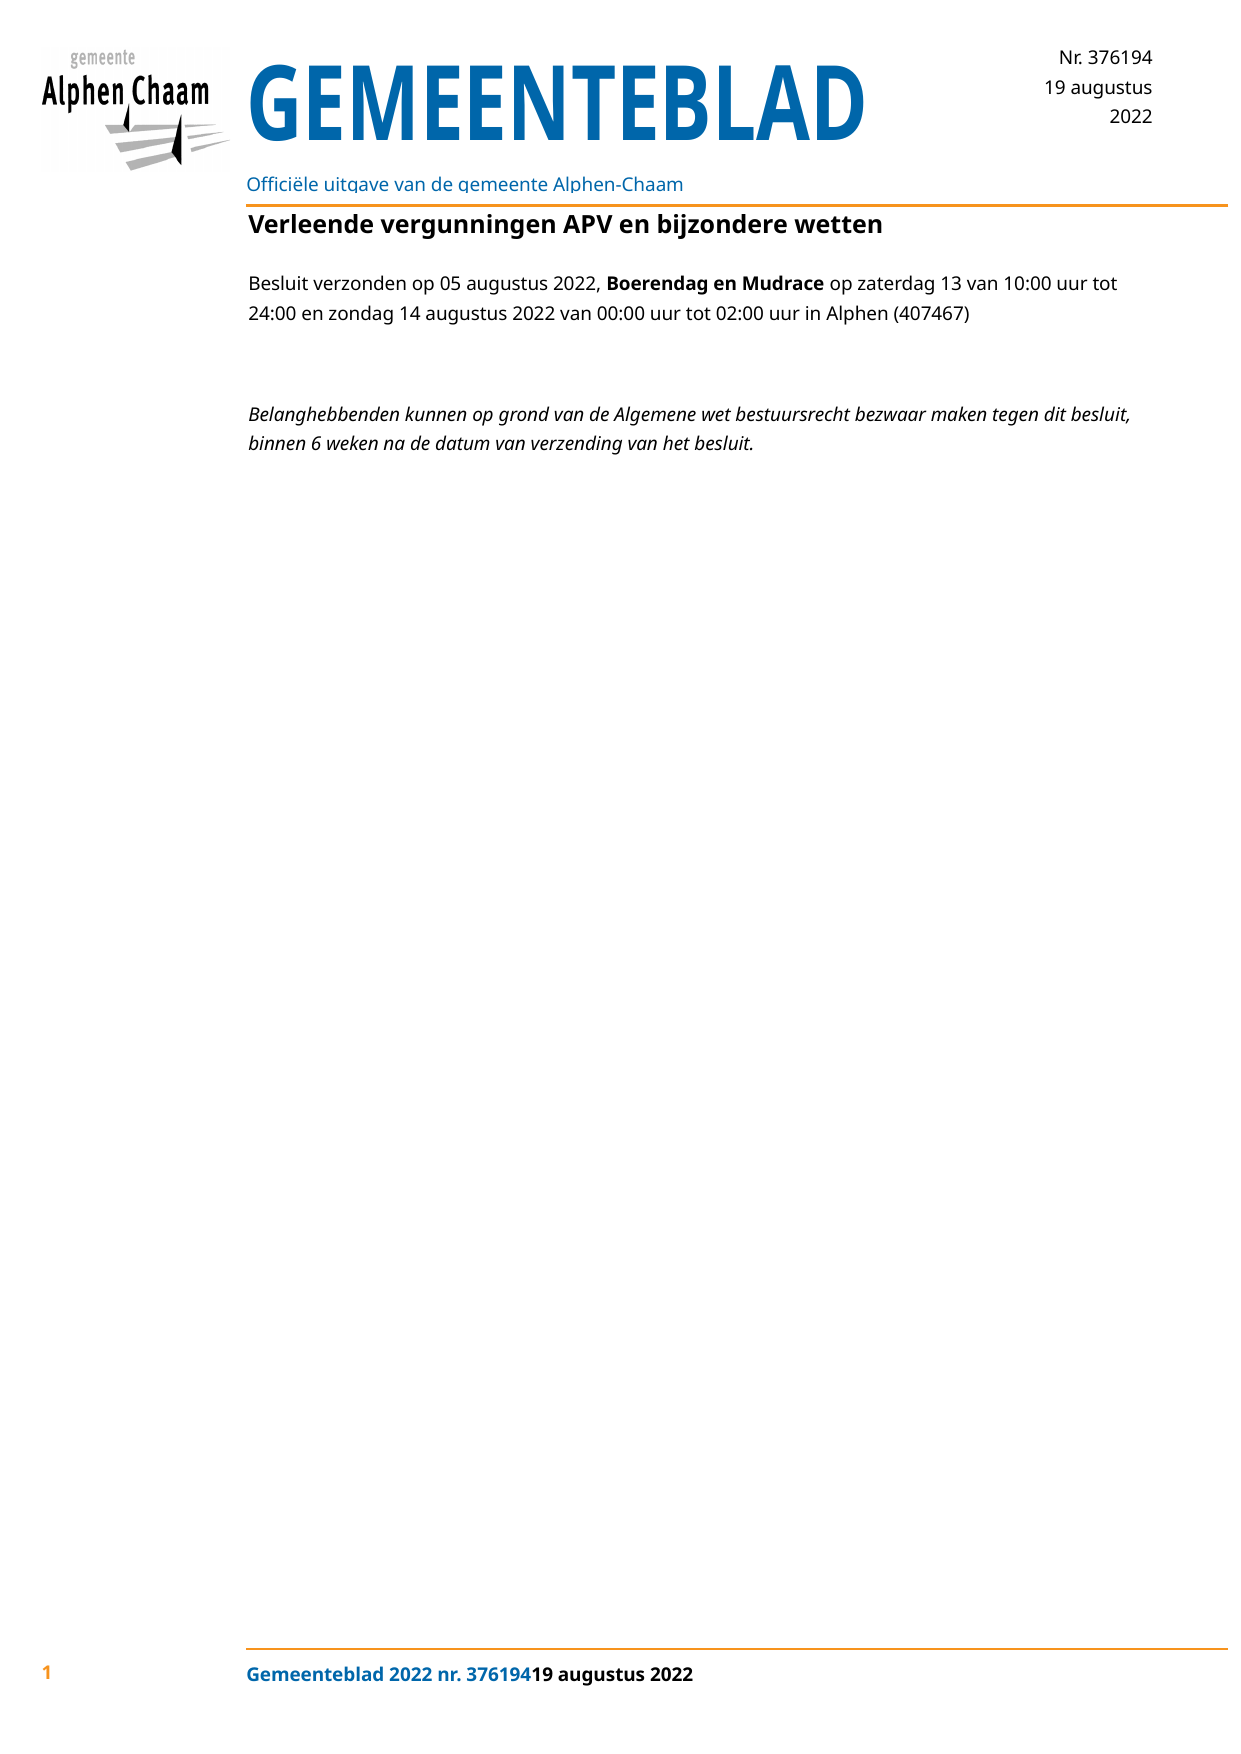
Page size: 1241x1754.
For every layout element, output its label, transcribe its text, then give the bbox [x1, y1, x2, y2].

picture [41, 47, 231, 172]
text Verleende vergunningen APV en bijzondere wetten [248, 207, 1152, 241]
text Belanghebbenden kunnen op grond van de Algemene wet bestuursrecht bezwaar maken tegen dit besluit, binnen 6 weken na de datum van verzending van het besluit. [248, 401, 1152, 456]
text Besluit verzonden op 05 augustus 2022, Boerendag en Mudrace op zaterdag 13 van 10:00 uur tot 24:00 en zondag 14 augustus 2022 van 00:00 uur tot 02:00 uur in Alphen (407467) [248, 270, 1152, 326]
